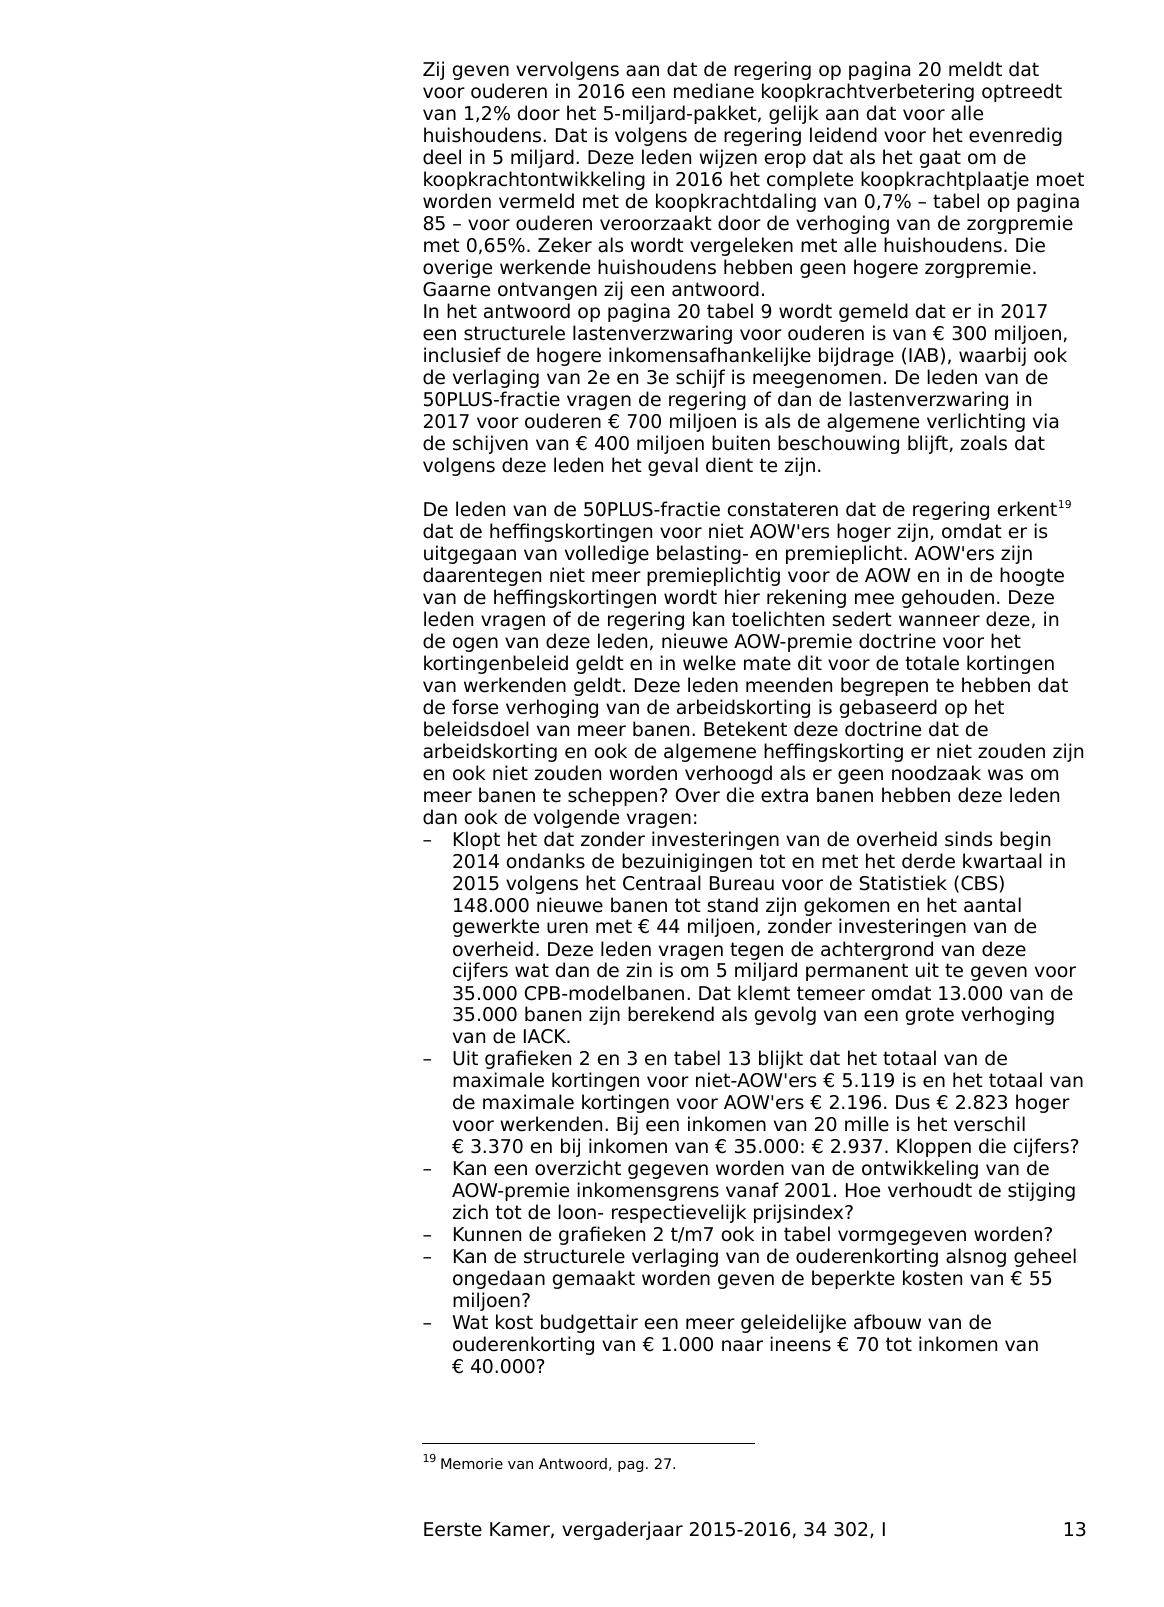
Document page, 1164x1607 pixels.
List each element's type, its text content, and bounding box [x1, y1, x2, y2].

text – Kan een overzicht gegeven worden van de ontwikkeling van de AOW-premie inkomensgrens vanaf 2001. Hoe verhoudt de stijging zich tot de loon- respectievelijk prijsindex? [422, 1158, 1087, 1224]
text – Kan de structurele verlaging van de ouderenkorting alsnog geheel ongedaan gemaakt worden geven de beperkte kosten van € 55 miljoen? [422, 1246, 1087, 1312]
text – Wat kost budgettair een meer geleidelijke afbouw van de ouderenkorting van € 1.000 naar ineens € 70 tot inkomen van € 40.000? [422, 1312, 1087, 1378]
text In het antwoord op pagina 20 tabel 9 wordt gemeld dat er in 2017 een structurele lastenverzwaring voor ouderen is van € 300 miljoen, inclusief de hogere inkomensafhankelijke bijdrage (IAB), waarbij ook de verlaging van 2e en 3e schijf is meegenomen. De leden van de 50PLUS-fractie vragen de regering of dan de lastenverzwaring in 2017 voor ouderen € 700 miljoen is als de algemene verlichting via de schijven van € 400 miljoen buiten beschouwing blijft, zoals dat volgens deze leden het geval dient te zijn. [422, 301, 1087, 477]
text De leden van de 50PLUS-fractie constateren dat de regering erkent dat de heffingskortingen voor niet AOW'ers hoger zijn, omdat er is uitgegaan van volledige belasting- en premieplicht. AOW'ers zijn daarentegen niet meer premieplichtig voor de AOW en in de hoogte van de heffingskortingen wordt hier rekening mee gehouden. Deze leden vragen of de regering kan toelichten sedert wanneer deze, in de ogen van deze leden, nieuwe AOW-premie doctrine voor het kortingenbeleid geldt en in welke mate dit voor de totale kortingen van werkenden geldt. Deze leden meenden begrepen te hebben dat de forse verhoging van de arbeidskorting is gebaseerd op het beleidsdoel van meer banen. Betekent deze doctrine dat de arbeidskorting en ook de algemene heffingskorting er niet zouden zijn en ook niet zouden worden verhoogd als er geen noodzaak was om meer banen te scheppen? Over die extra banen hebben deze leden dan ook de volgende vragen: [422, 499, 1087, 828]
text Zij geven vervolgens aan dat de regering op pagina 20 meldt dat voor ouderen in 2016 een mediane koopkrachtverbetering optreedt van 1,2% door het 5-miljard-pakket, gelijk aan dat voor alle huishoudens. Dat is volgens de regering leidend voor het evenredig deel in 5 miljard. Deze leden wijzen erop dat als het gaat om de koopkrachtontwikkeling in 2016 het complete koopkrachtplaatje moet worden vermeld met de koopkrachtdaling van 0,7% – tabel op pagina 85 – voor ouderen veroorzaakt door de verhoging van de zorgpremie met 0,65%. Zeker als wordt vergeleken met alle huishoudens. Die overige werkende huishoudens hebben geen hogere zorgpremie. Gaarne ontvangen zij een antwoord. [422, 59, 1087, 301]
text – Klopt het dat zonder investeringen van de overheid sinds begin 2014 ondanks de bezuinigingen tot en met het derde kwartaal in 2015 volgens het Centraal Bureau voor de Statistiek (CBS) 148.000 nieuwe banen tot stand zijn gekomen en het aantal gewerkte uren met € 44 miljoen, zonder investeringen van de overheid. Deze leden vragen tegen de achtergrond van deze cijfers wat dan de zin is om 5 miljard permanent uit te geven voor 35.000 CPB-modelbanen. Dat klemt temeer omdat 13.000 van de 35.000 banen zijn berekend als gevolg van een grote verhoging van de IACK. [422, 828, 1087, 1048]
text – Uit grafieken 2 en 3 en tabel 13 blijkt dat het totaal van de maximale kortingen voor niet-AOW'ers € 5.119 is en het totaal van de maximale kortingen voor AOW'ers € 2.196. Dus € 2.823 hoger voor werkenden. Bij een inkomen van 20 mille is het verschil € 3.370 en bij inkomen van € 35.000: € 2.937. Kloppen die cijfers? [422, 1048, 1087, 1158]
text Memorie van Antwoord, pag. 27. [422, 1452, 1087, 1474]
text – Kunnen de grafieken 2 t/m7 ook in tabel vormgegeven worden? [422, 1224, 1087, 1246]
